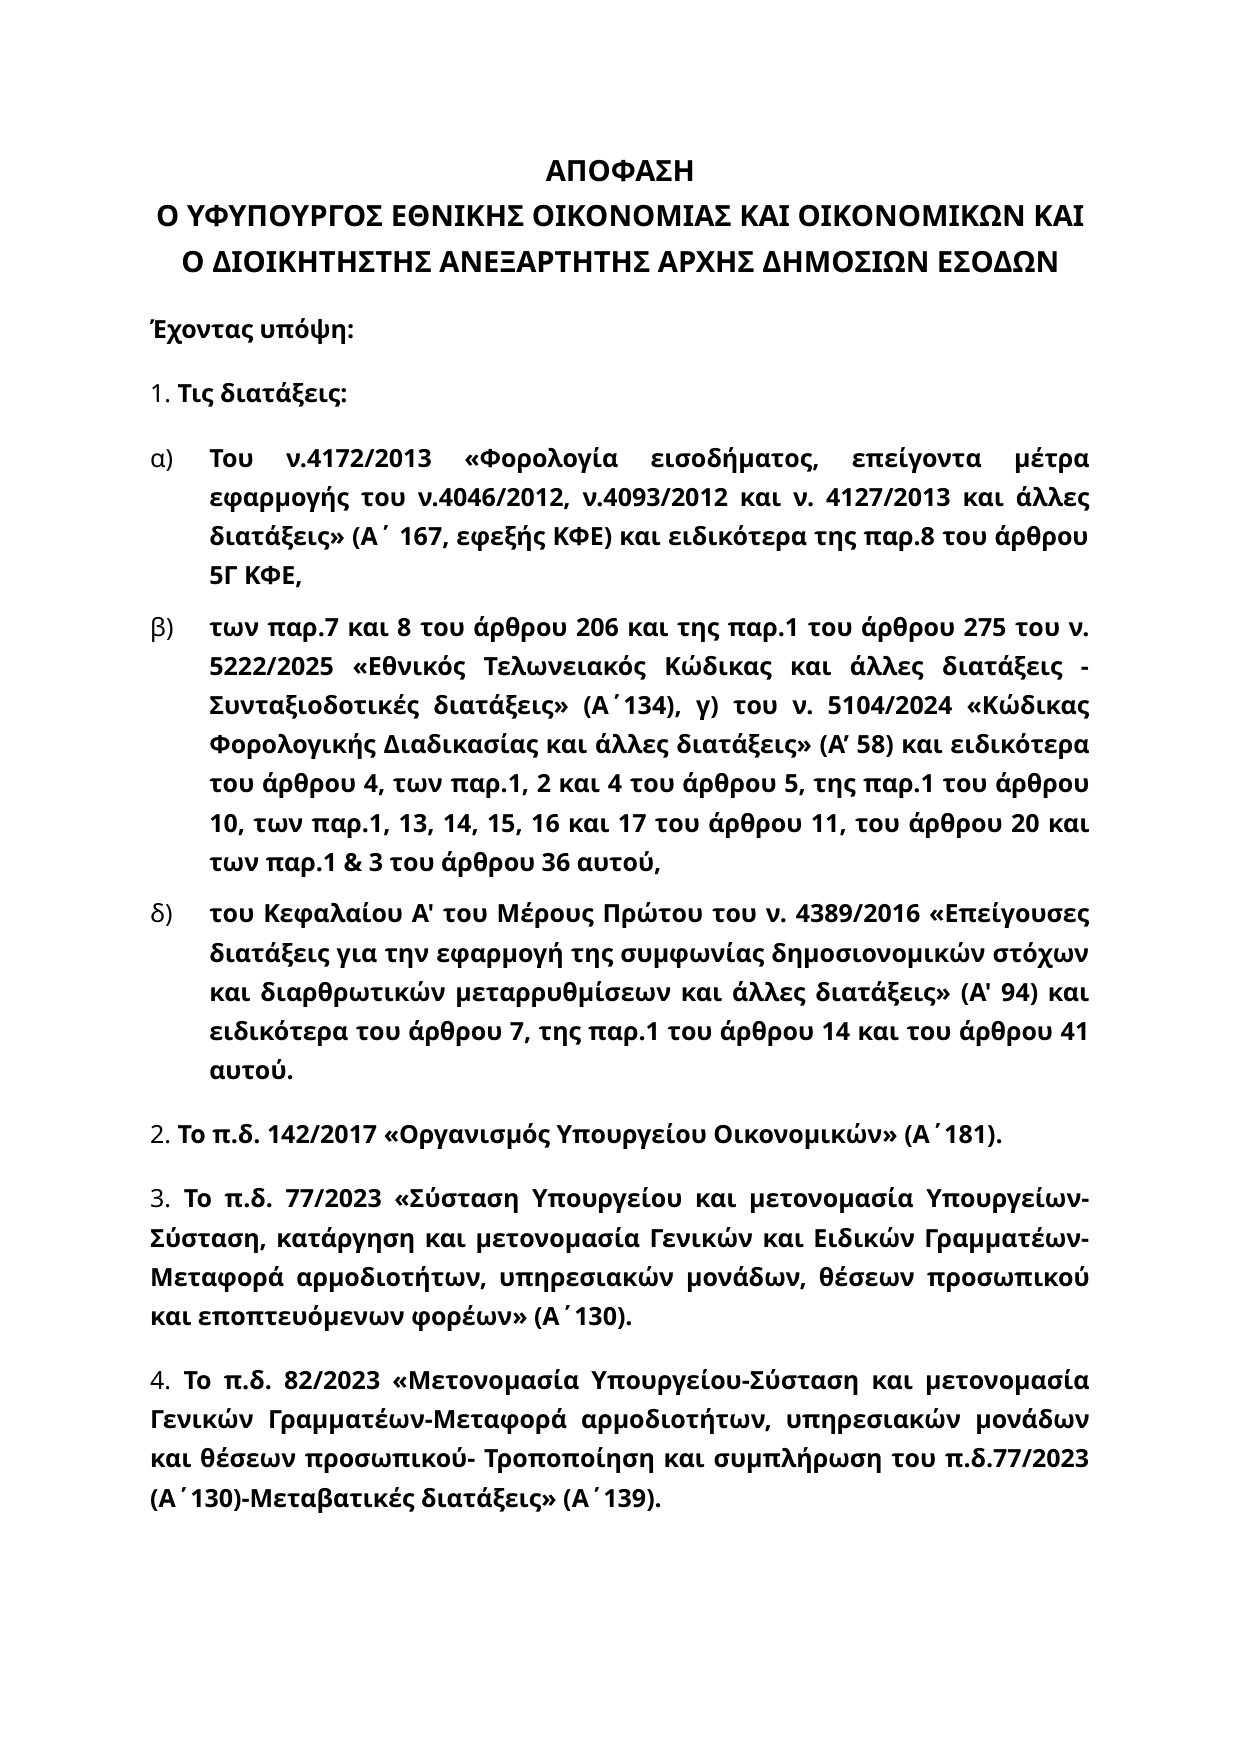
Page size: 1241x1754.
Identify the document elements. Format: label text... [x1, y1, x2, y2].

list α) Του ν.4172/2013 «Φορολογία εισοδήματος, επείγοντα μέτρα εφαρμογής του ν.4046/2012, ν.4093/2012 και ν. 4127/2013 και άλλες διατάξεις» (Α΄ 167, εφεξής ΚΦΕ) και ειδικότερα της παρ.8 του άρθρου 5Γ ΚΦΕ, [150, 440, 1090, 592]
list δ) του Κεφαλαίου Α' του Μέρους Πρώτου του ν. 4389/2016 «Επείγουσες διατάξεις για την εφαρμογή της συμφωνίας δημοσιονομικών στόχων και διαρθρωτικών μεταρρυθμίσεων και άλλες διατάξεις» (Α' 94) και ειδικότερα του άρθρου 7, της παρ.1 του άρθρου 14 και του άρθρου 41 αυτού. [150, 896, 1090, 1087]
text ΑΠΟΦΑΣΗ Ο ΥΦΥΠΟΥΡΓΟΣ ΕΘΝΙΚΗΣ ΟΙΚΟΝΟΜΙΑΣ ΚΑΙ ΟΙΚΟΝΟΜΙΚΩΝ ΚΑΙ Ο ΔΙΟΙΚΗΤΗΣΤΗΣ ΑΝΕΞΑΡΤΗΤΗΣ ΑΡΧΗΣ ΔΗΜΟΣΙΩΝ ΕΣΟΔΩΝ [150, 150, 1090, 281]
text 3. Το π.δ. 77/2023 «Σύσταση Υπουργείου και μετονομασία Υπουργείων-Σύσταση, κατάργηση και μετονομασία Γενικών και Ειδικών Γραμματέων-Μεταφορά αρμοδιοτήτων, υπηρεσιακών μονάδων, θέσεων προσωπικού και εποπτευόμενων φορέων» (Α΄130). [150, 1181, 1090, 1333]
text 2. Το π.δ. 142/2017 «Οργανισμός Υπουργείου Οικονομικών» (Α΄181). [150, 1117, 1090, 1151]
text Έχοντας υπόψη: [150, 312, 1090, 346]
text 1. Τις διατάξεις: [150, 376, 1090, 410]
list β) των παρ.7 και 8 του άρθρου 206 και της παρ.1 του άρθρου 275 του ν. 5222/2025 «Εθνικός Τελωνειακός Κώδικας και άλλες διατάξεις - Συνταξιοδοτικές διατάξεις» (Α΄134), γ) του ν. 5104/2024 «Κώδικας Φορολογικής Διαδικασίας και άλλες διατάξεις» (Α’ 58) και ειδικότερα του άρθρου 4, των παρ.1, 2 και 4 του άρθρου 5, της παρ.1 του άρθρου 10, των παρ.1, 13, 14, 15, 16 και 17 του άρθρου 11, του άρθρου 20 και των παρ.1 & 3 του άρθρου 36 αυτού, [150, 609, 1090, 878]
text 4. Το π.δ. 82/2023 «Μετονομασία Υπουργείου-Σύσταση και μετονομασία Γενικών Γραμματέων-Μεταφορά αρμοδιοτήτων, υπηρεσιακών μονάδων και θέσεων προσωπικού- Τροποποίηση και συμπλήρωση του π.δ.77/2023 (Α΄130)-Μεταβατικές διατάξεις» (Α΄139). [150, 1363, 1090, 1514]
